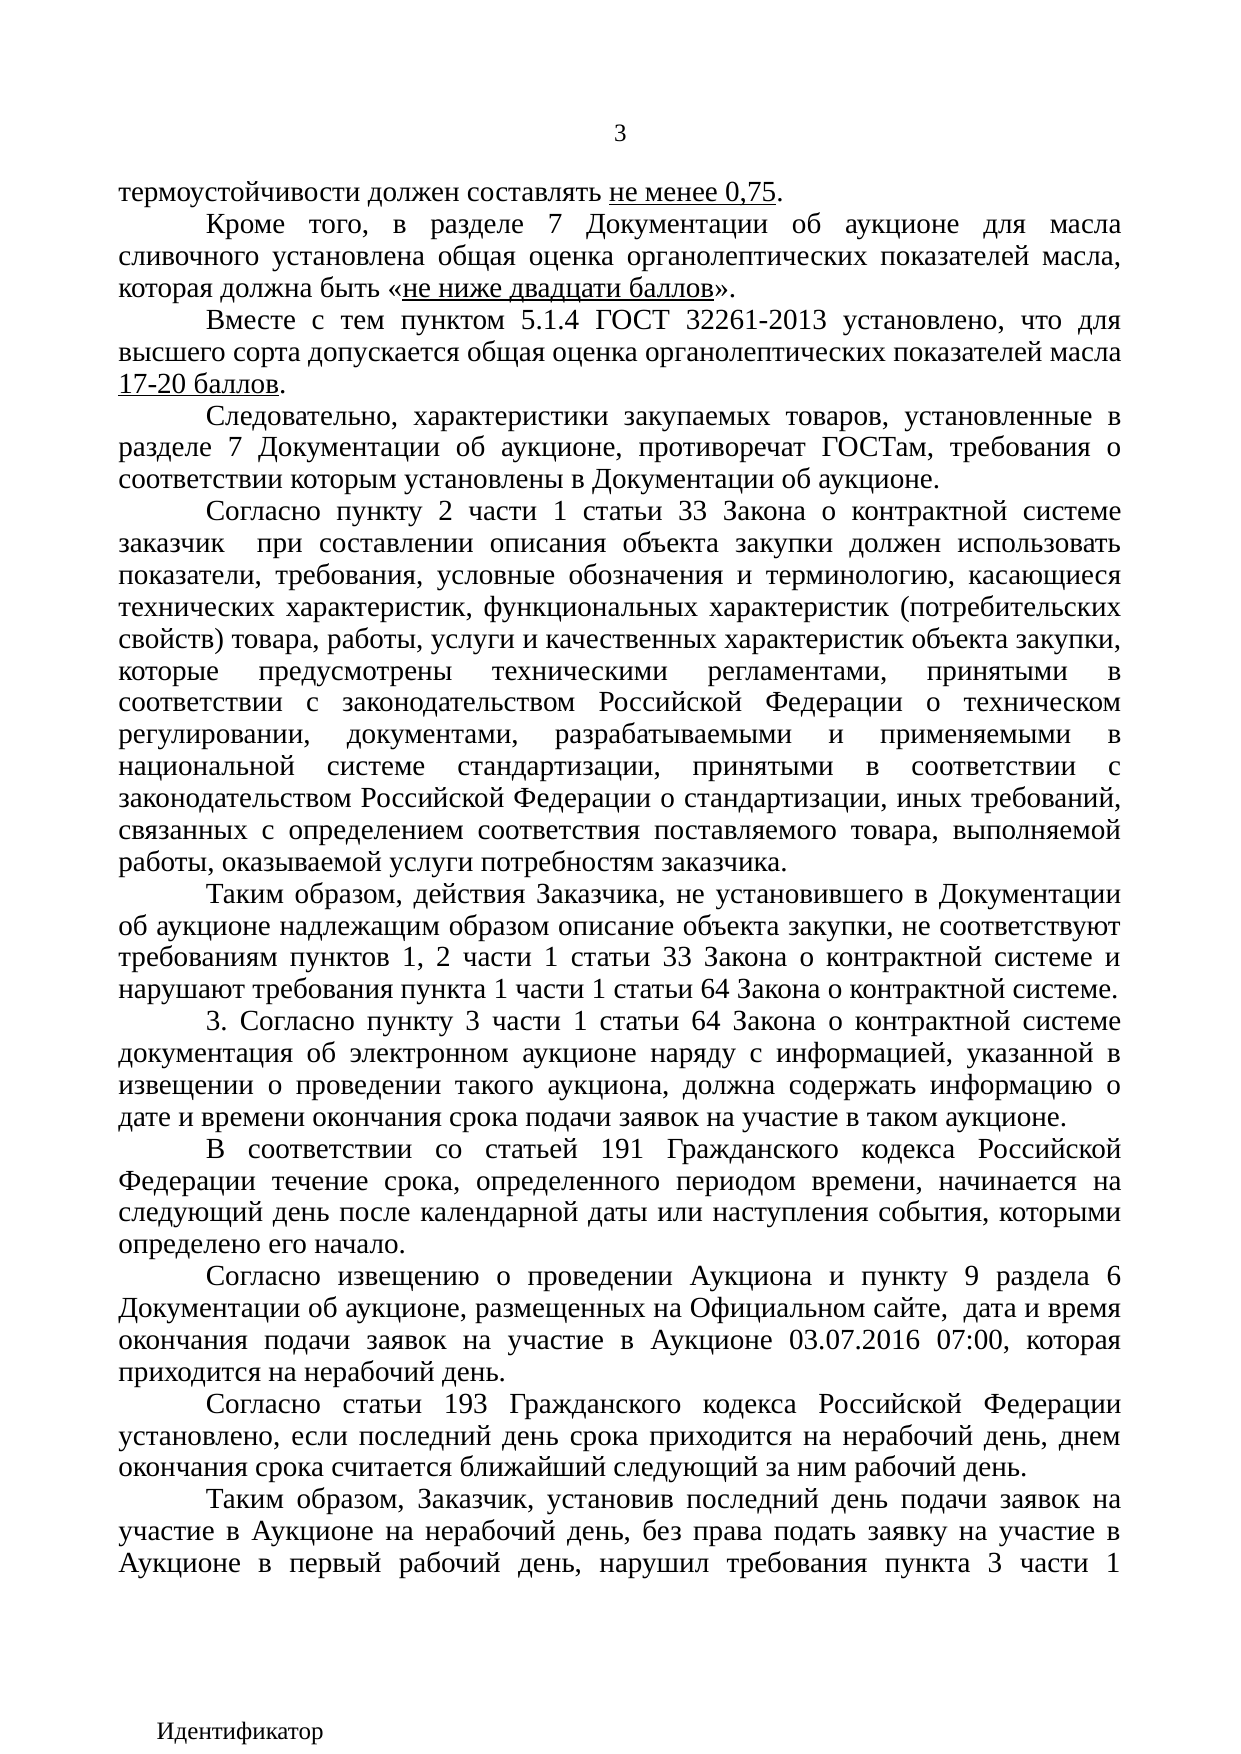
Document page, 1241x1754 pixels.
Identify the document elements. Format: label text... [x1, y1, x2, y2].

text 3. Согласно пункту 3 части 1 статьи 64 Закона о контрактной системе документация об электронном аукционе наряду с информацией, указанной в извещении о проведении такого аукциона, должна содержать информацию о дате и времени окончания срока подачи заявок на участие в таком аукционе. [118, 1005, 1122, 1133]
text Таким образом, Заказчик, установив последний день подачи заявок на участие в Аукционе на нерабочий день, без права подать заявку на участие в Аукционе в первый рабочий день, нарушил требования пункта 3 части 1 [118, 1483, 1122, 1579]
text термоустойчивости должен составлять не менее 0,75. [118, 176, 1122, 208]
text Согласно извещению о проведении Аукциона и пункту 9 раздела 6 Документации об аукционе, размещенных на Официальном сайте, дата и время окончания подачи заявок на участие в Аукционе 03.07.2016 07:00, которая приходится на нерабочий день. [118, 1260, 1122, 1388]
text Следовательно, характеристики закупаемых товаров, установленные в разделе 7 Документации об аукционе, противоречат ГОСТам, требования о соответствии которым установлены в Документации об аукционе. [118, 399, 1122, 495]
text Таким образом, действия Заказчика, не установившего в Документации об аукционе надлежащим образом описание объекта закупки, не соответствуют требованиям пунктов 1, 2 части 1 статьи 33 Закона о контрактной системе и нарушают требования пункта 1 части 1 статьи 64 Закона о контрактной системе. [118, 878, 1122, 1005]
text Вместе с тем пунктом 5.1.4 ГОСТ 32261-2013 установлено, что для высшего сорта допускается общая оценка органолептических показателей масла 17-20 баллов. [118, 304, 1122, 399]
text В соответствии со статьей 191 Гражданского кодекса Российской Федерации течение срока, определенного периодом времени, начинается на следующий день после календарной даты или наступления события, которыми определено его начало. [118, 1133, 1122, 1260]
text Согласно статьи 193 Гражданского кодекса Российской Федерации установлено, если последний день срока приходится на нерабочий день, днем окончания срока считается ближайший следующий за ним рабочий день. [118, 1388, 1122, 1483]
text Согласно пункту 2 части 1 статьи 33 Закона о контрактной системе заказчик при составлении описания объекта закупки должен использовать показатели, требования, условные обозначения и терминологию, касающиеся технических характеристик, функциональных характеристик (потребительских свойств) товара, работы, услуги и качественных характеристик объекта закупки, которые предусмотрены техническими регламентами, принятыми в соответствии с законодательством Российской Федерации о техническом регулировании, документами, разрабатываемыми и применяемыми в национальной системе стандартизации, принятыми в соответствии с законодательством Российской Федерации о стандартизации, иных требований, связанных с определением соответствия поставляемого товара, выполняемой работы, оказываемой услуги потребностям заказчика. [118, 495, 1122, 878]
text Кроме того, в разделе 7 Документации об аукционе для масла сливочного установлена общая оценка органолептических показателей масла, которая должна быть «не ниже двадцати баллов». [118, 208, 1122, 304]
